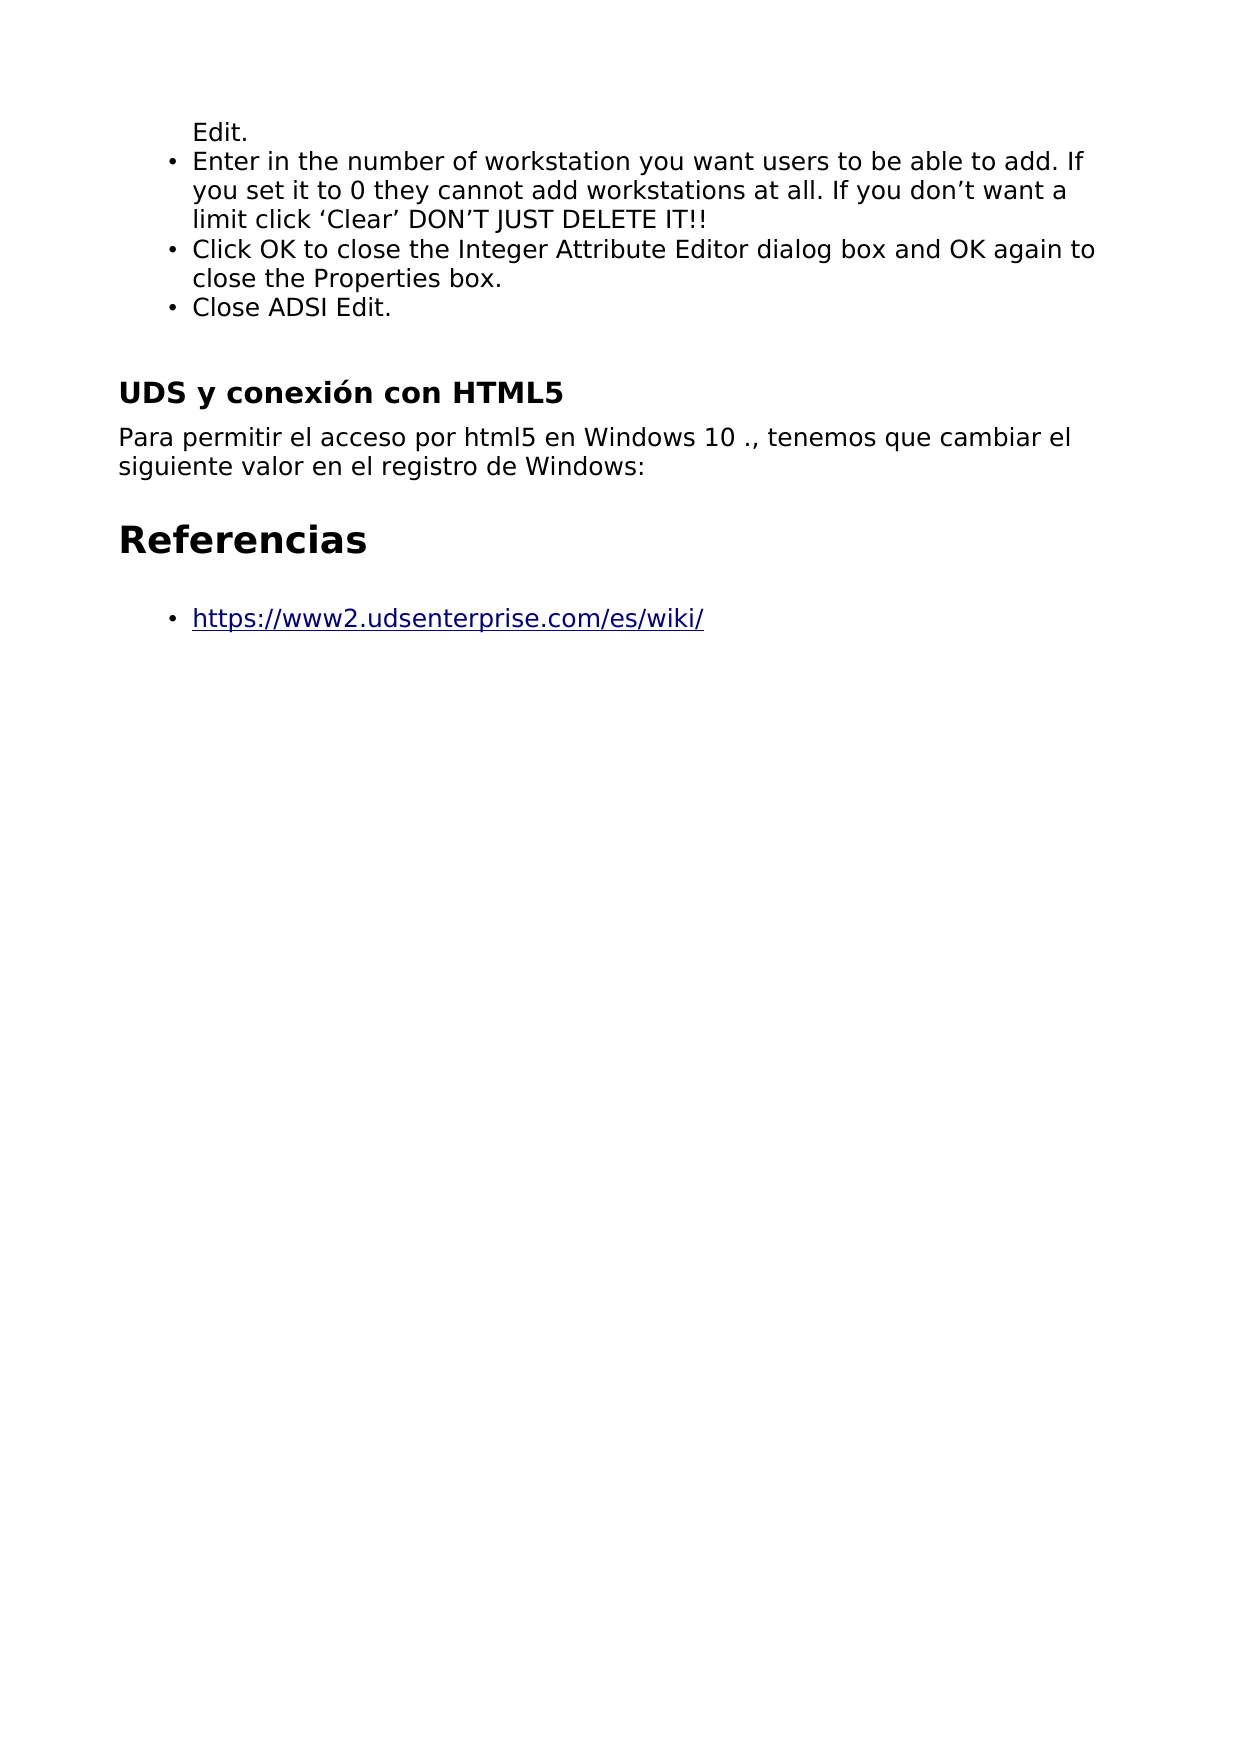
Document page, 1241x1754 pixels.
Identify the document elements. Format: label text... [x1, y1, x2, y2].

text Para permitir el acceso por html5 en Windows 10 ., tenemos que cambiar el siguiente valor en el registro de Windows: [118, 423, 1122, 482]
list Enter in the number of workstation you want users to be able to add. If you set it to 0 they cannot add workstations at all. If you don’t want a limit click ‘Clear’ DON’T JUST DELETE IT!! [177, 147, 1122, 235]
subtitle Referencias [118, 519, 1122, 563]
list Close ADSI Edit. [177, 293, 1122, 322]
list Edit. [177, 118, 1122, 147]
list https://www2.udsenterprise.com/es/wiki/ [177, 605, 1122, 634]
list Click OK to close the Integer Attribute Editor dialog box and OK again to close the Properties box. [177, 235, 1122, 293]
subtitle UDS y conexión con HTML5 [118, 377, 1122, 411]
